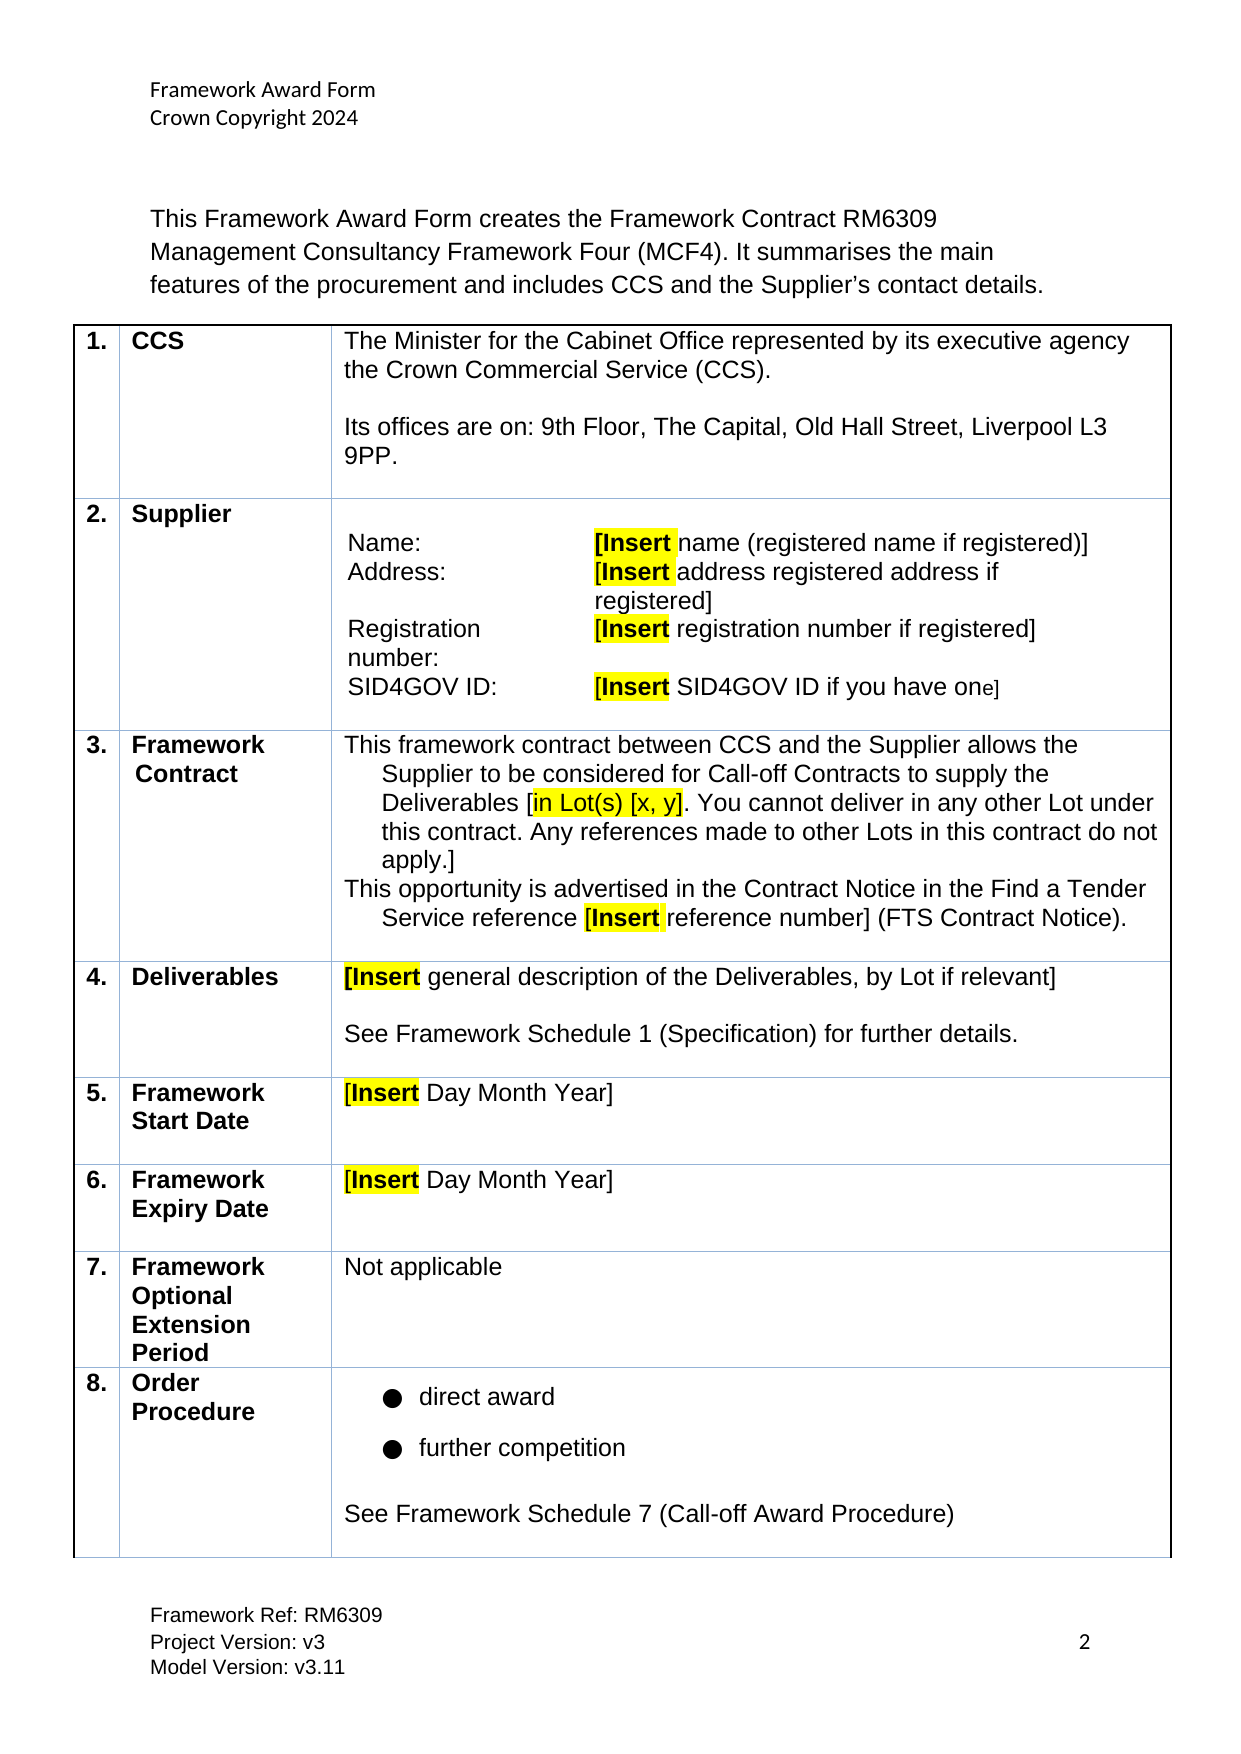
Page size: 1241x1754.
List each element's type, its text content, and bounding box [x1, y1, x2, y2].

table_cell Not applicable [332, 1252, 1170, 1367]
table_cell [Insert address registered address if registered] [583, 557, 1103, 614]
table_cell Framework Optional Extension Period [120, 1252, 331, 1367]
table_cell direct award further competition See Framework Schedule 7 (Call-off Award Procedure) [332, 1368, 1170, 1557]
table_cell Address: [344, 557, 583, 614]
table_cell [75, 1078, 119, 1164]
table_cell [344, 701, 583, 729]
table_cell SID4GOV ID: [344, 672, 583, 701]
table_cell [583, 701, 1103, 729]
table_cell [75, 1165, 119, 1251]
table_cell [Insert Day Month Year] [332, 1165, 1170, 1251]
table_cell [75, 962, 119, 1077]
table_cell Supplier [120, 499, 331, 729]
table_cell Registration number: [344, 614, 583, 672]
table_cell [75, 1252, 119, 1367]
text This Framework Award Form creates the Framework Contract RM6309 Management Consultancy Framework Four (MCF4). It summarises the main features of the procurement and includes CCS and the Supplier’s contact details. [150, 204, 1090, 299]
table_cell [332, 499, 1170, 729]
table_cell This framework contract between CCS and the Supplier allows the Supplier to be considered for Call-off Contracts to supply the Deliverables [in Lot(s) [x, y]. You cannot deliver in any other Lot under this contract. Any references made to other Lots in this contract do not apply.] This opportunity is advertised in the Contract Notice in the Find a Tender Service reference [Insert reference number] (FTS Contract Notice). [332, 731, 1170, 961]
table_cell [75, 731, 119, 961]
table_cell [Insert general description of the Deliverables, by Lot if relevant] See Framework Schedule 1 (Specification) for further details. [332, 962, 1170, 1077]
table_cell Framework Contract [120, 731, 331, 961]
table_cell [Insert SID4GOV ID if you have one] [583, 672, 1103, 701]
table_header [Insert name (registered name if registered)] [583, 528, 1103, 557]
table_cell [Insert registration number if registered] [583, 614, 1103, 672]
table_header [75, 326, 119, 498]
table_cell Deliverables [120, 962, 331, 1077]
table_cell Framework Expiry Date [120, 1165, 331, 1251]
table_header The Minister for the Cabinet Office represented by its executive agency the Crown Commercial Service (CCS). Its offices are on: 9th Floor, The Capital, Old Hall Street, Liverpool L3 9PP. [332, 326, 1170, 498]
table_cell Framework Start Date [120, 1078, 331, 1164]
table_cell Order Procedure [120, 1368, 331, 1557]
table_header CCS [120, 326, 331, 498]
table_cell [75, 499, 119, 729]
table_cell [75, 1368, 119, 1557]
table_header Name: [344, 528, 583, 557]
table_cell [Insert Day Month Year] [332, 1078, 1170, 1164]
